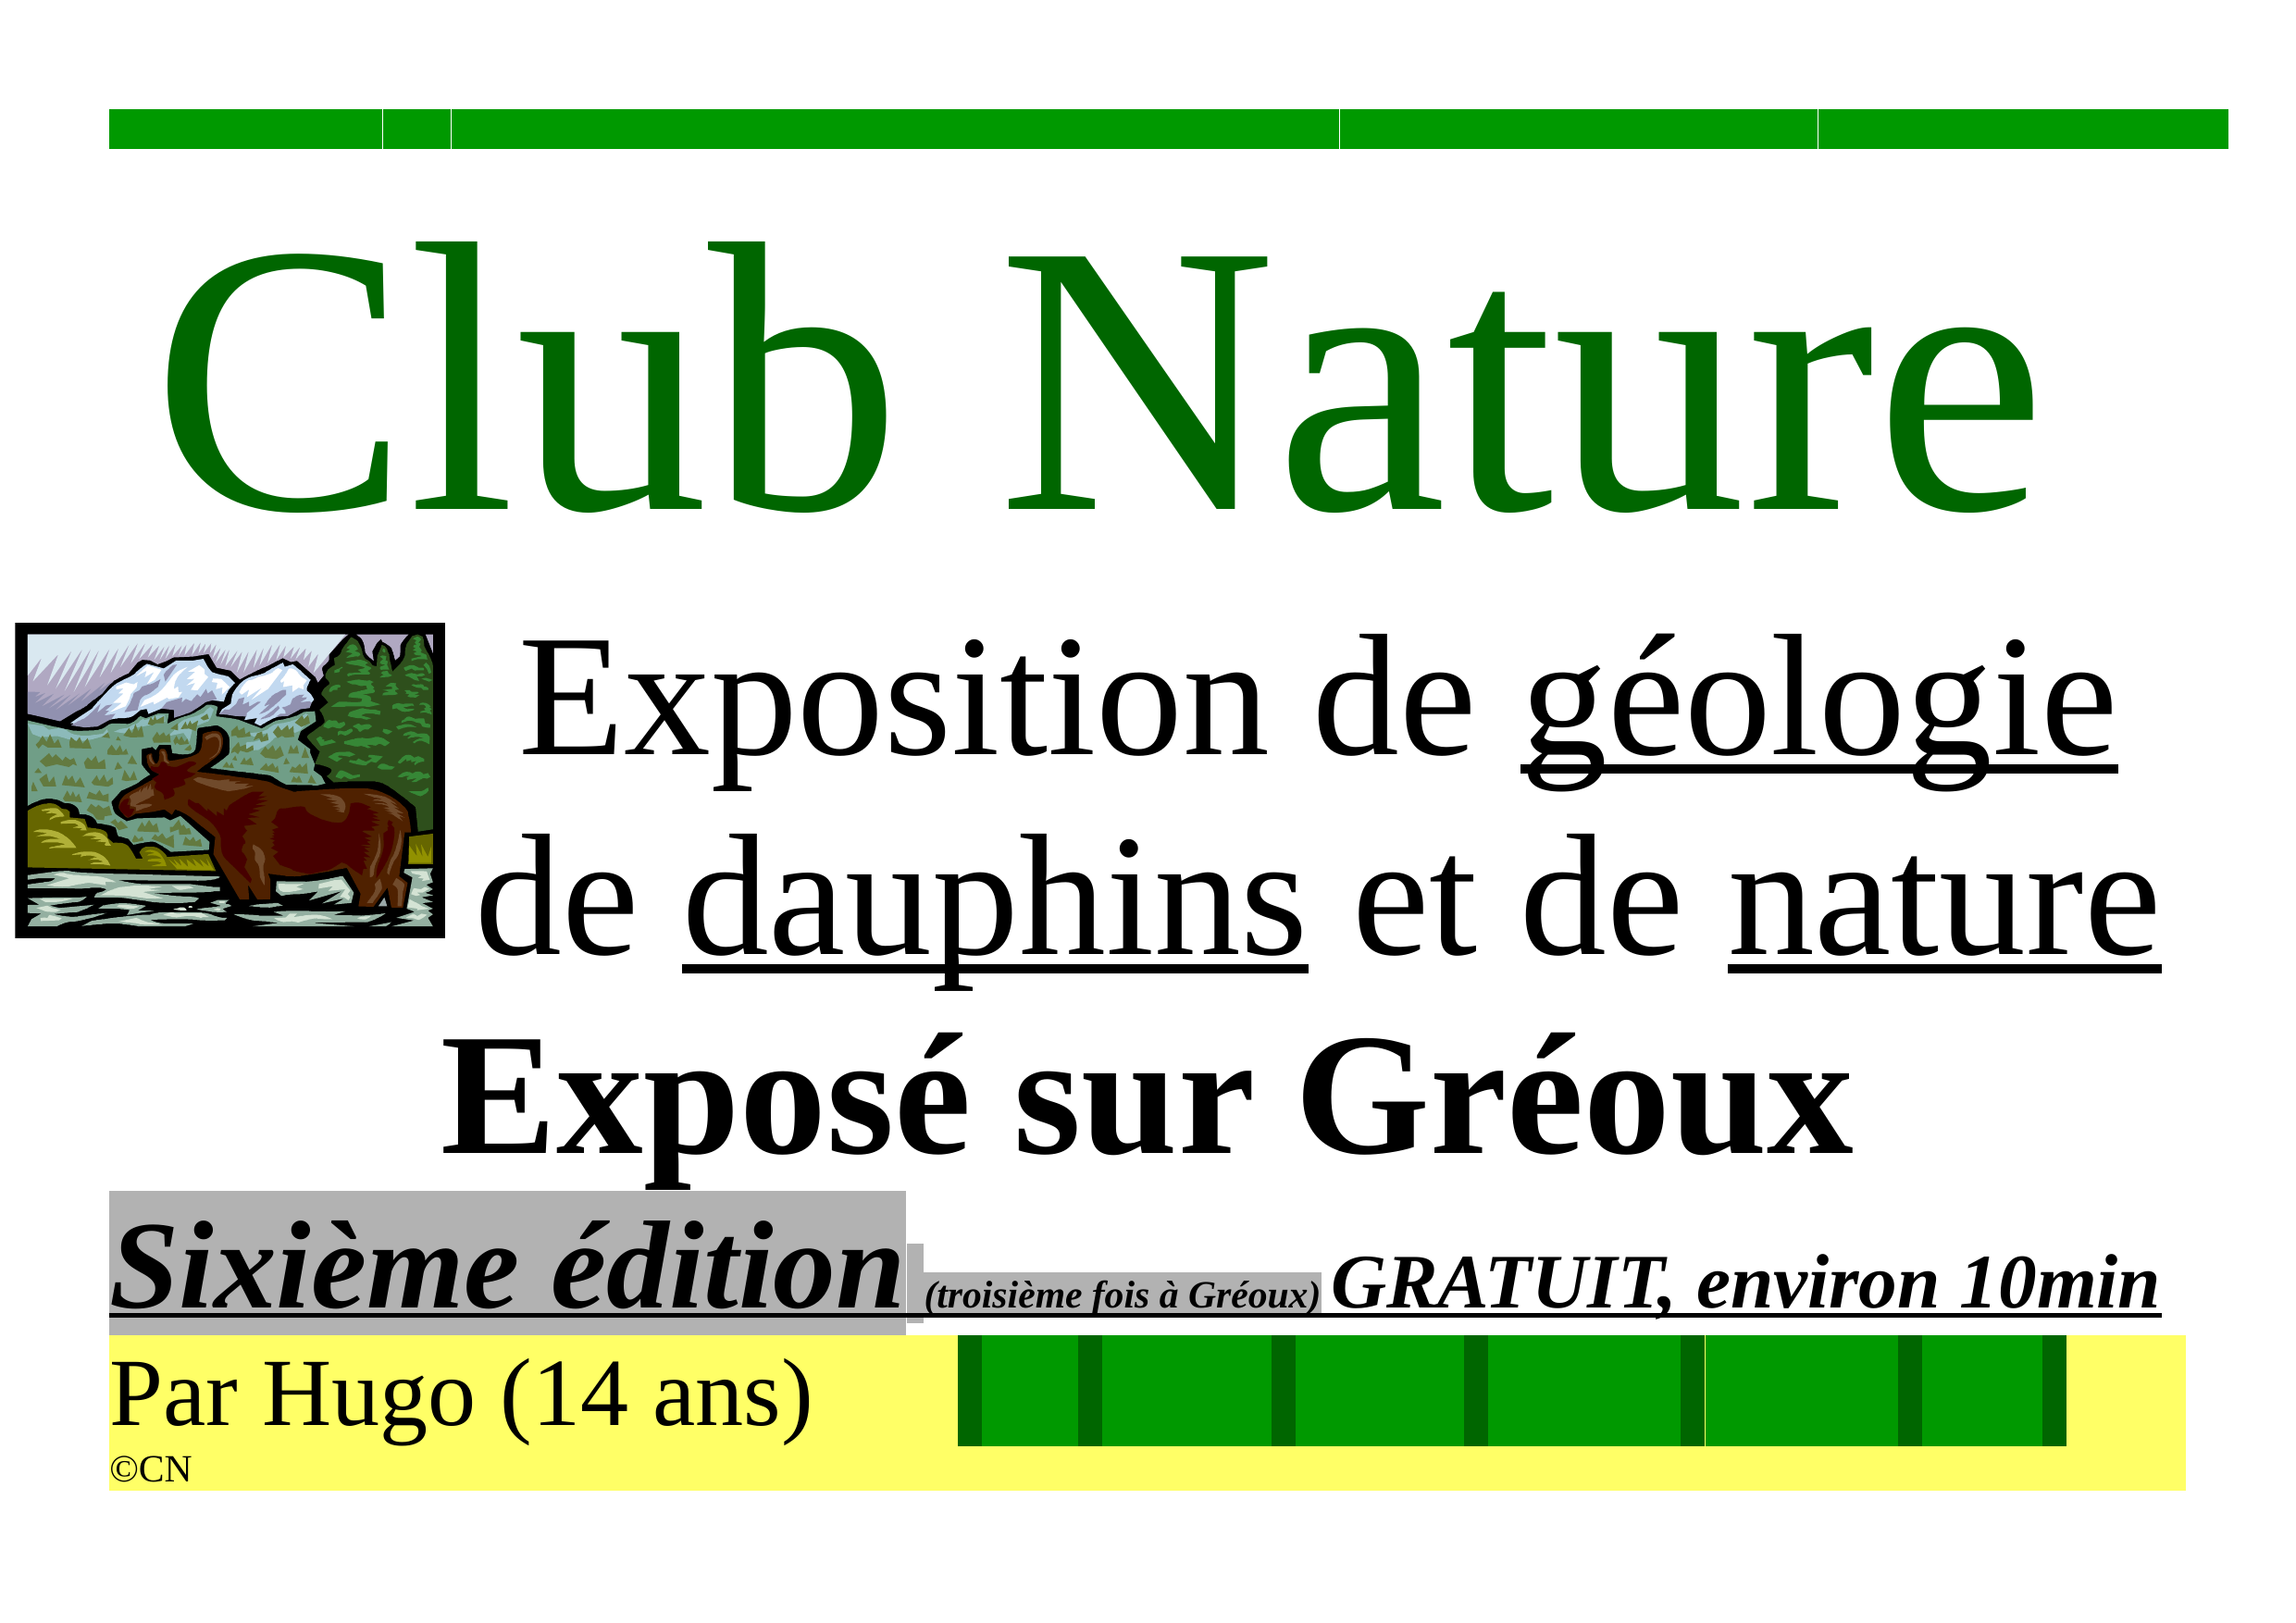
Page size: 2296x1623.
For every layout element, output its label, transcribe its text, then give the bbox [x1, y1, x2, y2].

text Club Nature [109, 149, 2186, 592]
text Par Hugo (14 ans) ©CN [109, 1335, 2186, 1491]
text Exposition de géologie [109, 592, 2186, 792]
text de dauphins et de nature [109, 792, 2186, 992]
text Sixième édition (troisième fois à Gréoux) GRATUIT, environ 10min [109, 1191, 2186, 1335]
text Exposé sur Gréoux [109, 992, 2186, 1191]
